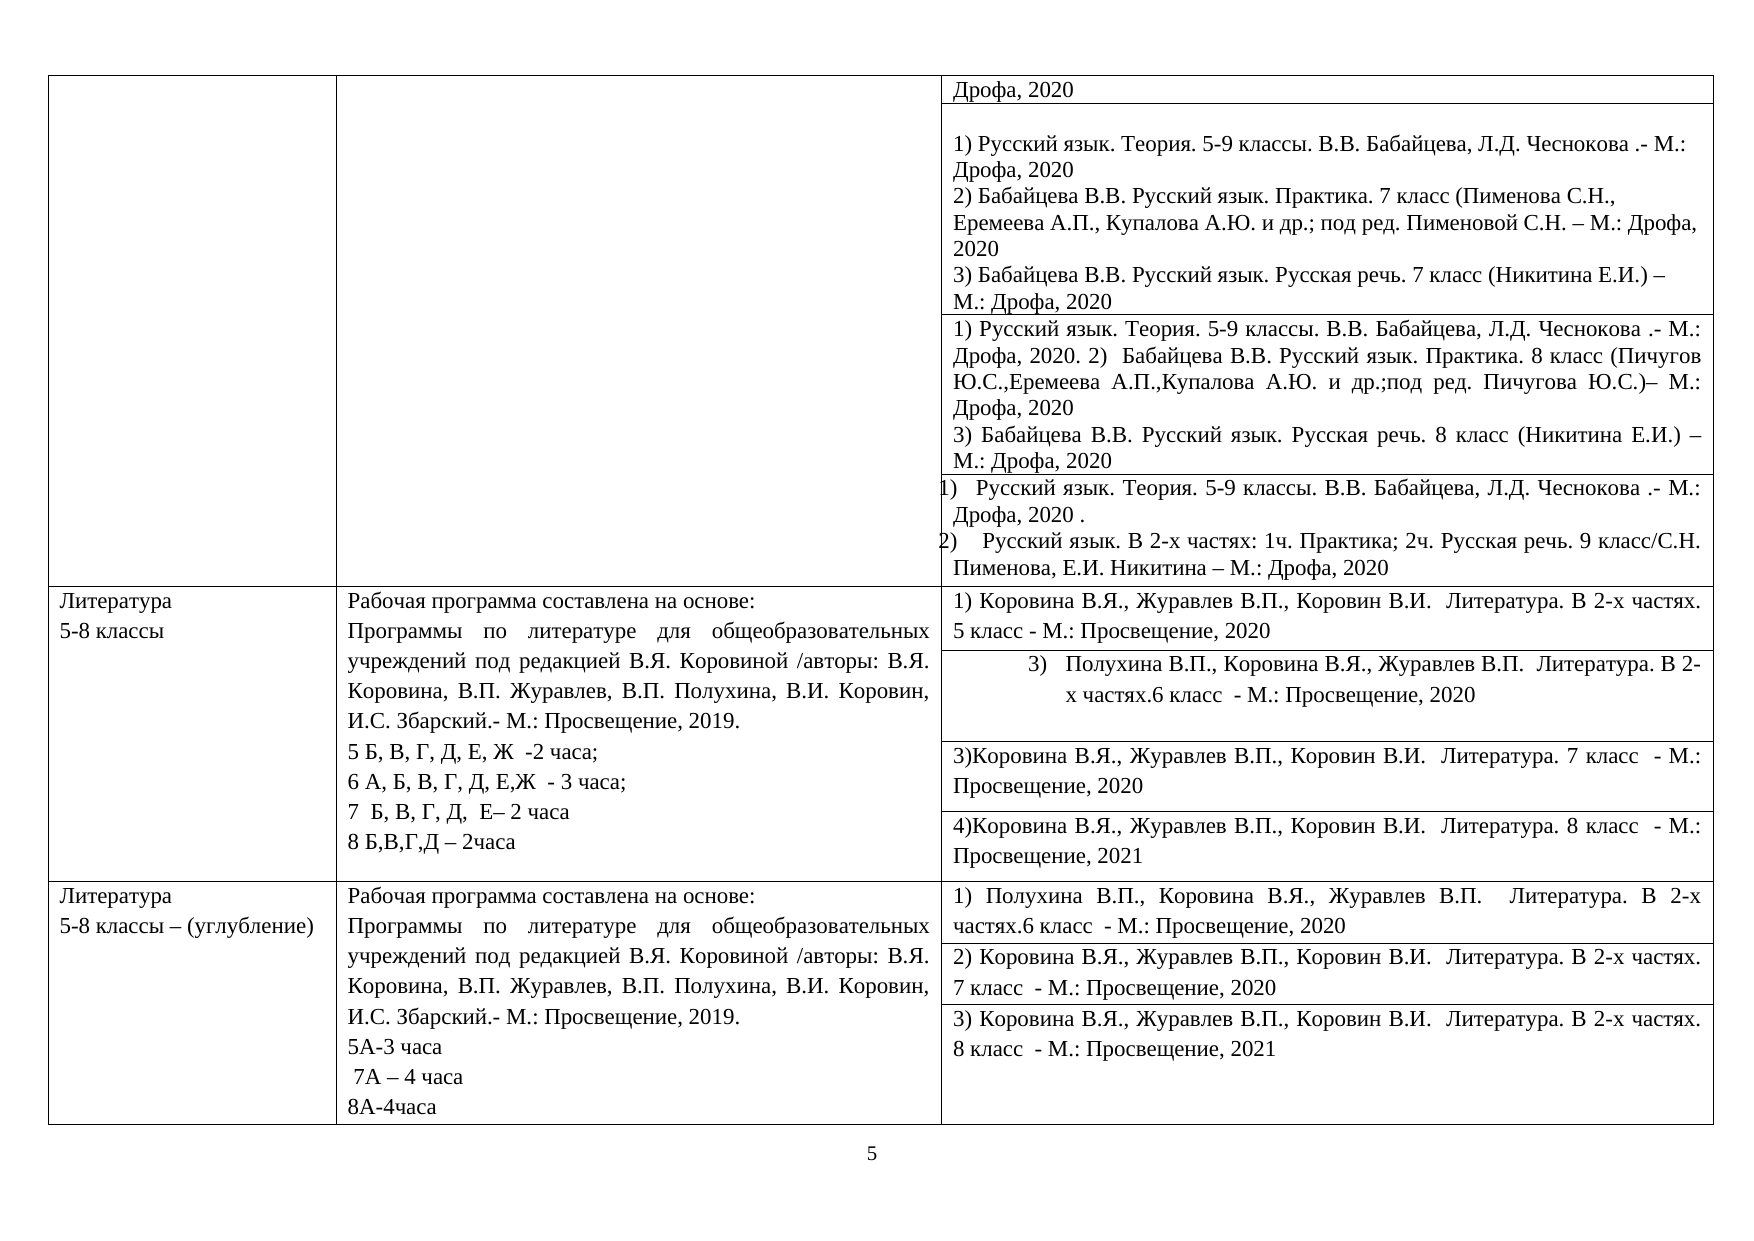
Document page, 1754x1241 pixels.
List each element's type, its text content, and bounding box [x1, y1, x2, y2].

table_cell 3)Коровина В.Я., Журавлев В.П., Коровин В.И. Литература. 7 класс - М.: Просвещение, 2020 [942, 742, 1713, 811]
table_cell [1717, 650, 1721, 741]
table_cell [49, 76, 336, 586]
table_cell 1) Коровина В.Я., Журавлев В.П., Коровин В.И. Литература. В 2-х частях. 5 класс - М.: Просвещение, 2020 [942, 587, 1713, 649]
table_cell Литература 5-8 классы [49, 587, 336, 881]
table_cell 2) Коровина В.Я., Журавлев В.П., Коровин В.И. Литература. В 2-х частях. 7 класс - М.: Просвещение, 2020 [942, 944, 1713, 1004]
table_cell [1717, 314, 1721, 473]
table_cell 3) Коровина В.Я., Журавлев В.П., Коровин В.И. Литература. В 2-х частях. 8 класс - М.: Просвещение, 2021 [942, 1005, 1713, 1124]
table_cell Полухина В.П., Коровина В.Я., Журавлев В.П. Литература. В 2-х частях.6 класс - М.: Просвещение, 2020 [942, 651, 1713, 741]
table_cell [1717, 474, 1721, 586]
table_cell [1717, 586, 1721, 649]
table_cell Русский язык. Теория. 5-9 классы. В.В. Бабайцева, Л.Д. Чеснокова .- М.: Дрофа, 2020 . Русский язык. В 2-х частях: 1ч. Практика; 2ч. Русская речь. 9 класс/С.Н. Пименова, Е.И. Никитина – М.: Дрофа, 2020 [942, 475, 1713, 586]
table_cell Рабочая программа составлена на основе: Программы по литературе для общеобразовательных учреждений под редакцией В.Я. Коровиной /авторы: В.Я. Коровина, В.П. Журавлев, В.П. Полухина, В.И. Коровин, И.С. Збарский.- М.: Просвещение, 2019. 5 Б, В, Г, Д, Е, Ж -2 часа; 6 А, Б, В, Г, Д, Е,Ж - 3 часа; 7 Б, В, Г, Д, Е– 2 часа 8 Б,В,Г,Д – 2часа [337, 587, 941, 881]
table_cell [1717, 103, 1721, 314]
table_cell [1717, 881, 1721, 942]
table_cell Литература 5-8 классы – (углубление) [49, 882, 336, 1124]
table_cell [1717, 1004, 1721, 1124]
table_cell 1) Русский язык. Теория. 5-9 классы. В.В. Бабайцева, Л.Д. Чеснокова .- М.: Дрофа, 2020 2) Бабайцева В.В. Русский язык. Практика. 7 класс (Пименова С.Н., Еремеева А.П., Купалова А.Ю. и др.; под ред. Пименовой С.Н. – М.: Дрофа, 2020 3) Бабайцева В.В. Русский язык. Русская речь. 7 класс (Никитина Е.И.) – М.: Дрофа, 2020 [942, 104, 1713, 314]
table_cell Рабочая программа составлена на основе: Программы по литературе для общеобразовательных учреждений под редакцией В.Я. Коровиной /авторы: В.Я. Коровина, В.П. Журавлев, В.П. Полухина, В.И. Коровин, И.С. Збарский.- М.: Просвещение, 2019. 5А-3 часа 7А – 4 часа 8А-4часа [337, 882, 941, 1124]
table_cell [1717, 741, 1721, 811]
table_cell [1717, 811, 1721, 881]
table_cell 1) Полухина В.П., Коровина В.Я., Журавлев В.П. Литература. В 2-х частях.6 класс - М.: Просвещение, 2020 [942, 882, 1713, 942]
table_cell [337, 76, 941, 586]
table_cell 1) Русский язык. Теория. 5-9 классы. В.В. Бабайцева, Л.Д. Чеснокова .- М.: Дрофа, 2020. 2) Бабайцева В.В. Русский язык. Практика. 8 класс (Пичугов Ю.С.,Еремеева А.П.,Купалова А.Ю. и др.;под ред. Пичугова Ю.С.)– М.: Дрофа, 2020 3) Бабайцева В.В. Русский язык. Русская речь. 8 класс (Никитина Е.И.) – М.: Дрофа, 2020 [942, 315, 1713, 473]
table_cell 4)Коровина В.Я., Журавлев В.П., Коровин В.И. Литература. 8 класс - М.: Просвещение, 2021 [942, 812, 1713, 881]
table_cell [1717, 943, 1721, 1004]
table_cell [1717, 75, 1721, 102]
table_cell Дрофа, 2020 [942, 76, 1713, 102]
